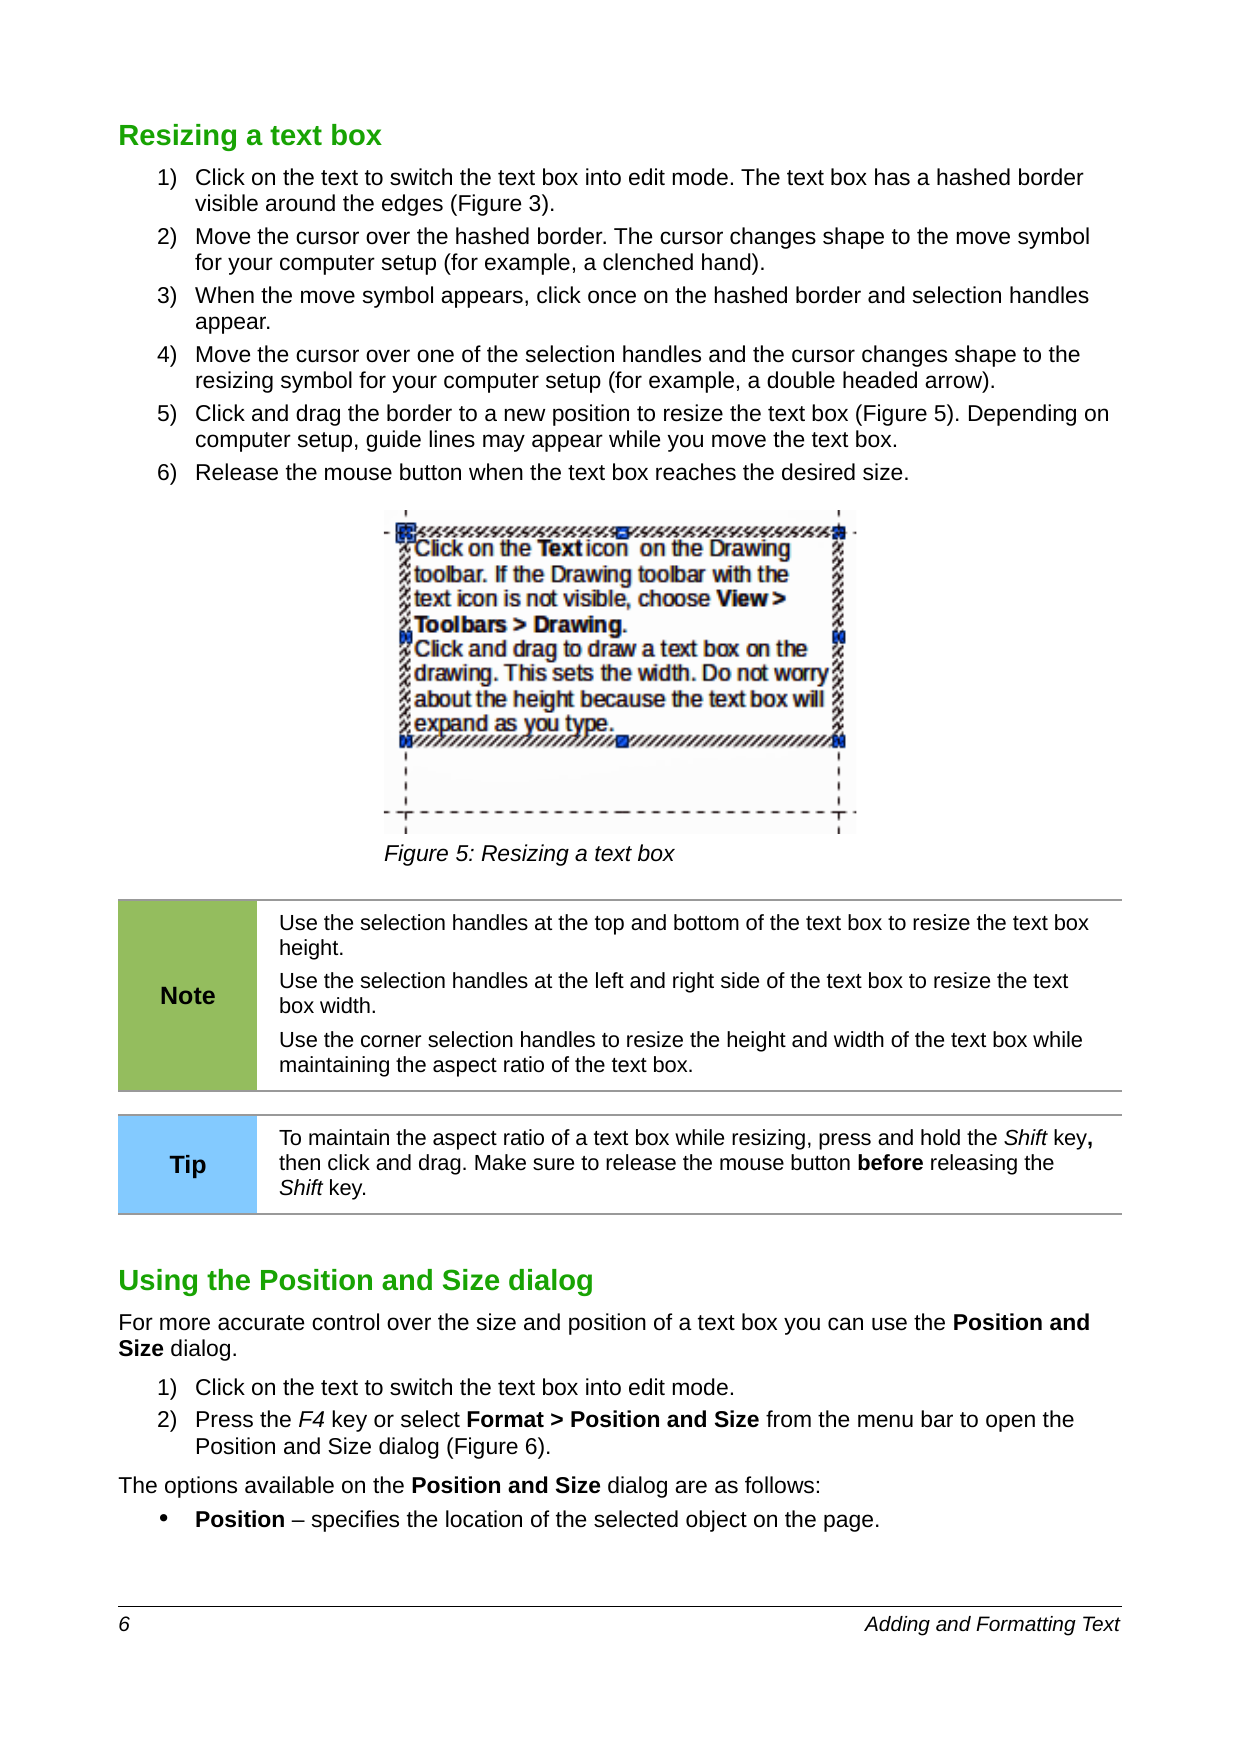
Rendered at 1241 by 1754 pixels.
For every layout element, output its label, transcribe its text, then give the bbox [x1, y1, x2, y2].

list The options available on the Position and Size dialog are as follows: [118, 1472, 1122, 1498]
list Click on the text to switch the text box into edit mode. [177, 1374, 1122, 1400]
list Click and drag the border to a new position to resize the text box (Figure 5). Depending on computer setup, guide lines may appear while you move the text box. [177, 400, 1122, 453]
list Click on the text to switch the text box into edit mode. The text box has a hashed border visible around the edges (Figure 3). [177, 164, 1122, 217]
text For more accurate control over the size and position of a text box you can use the Position and Size dialog. [118, 1308, 1122, 1361]
list Move the cursor over the hashed border. The cursor changes shape to the move symbol for your computer setup (for example, a clenched hand). [177, 223, 1122, 276]
subtitle Using the Position and Size dialog [118, 1263, 1122, 1296]
list Position – specifies the location of the selected object on the page. [156, 1504, 1122, 1533]
list When the move symbol appears, click once on the hashed border and selection handles appear. [177, 282, 1122, 335]
picture [383, 510, 857, 834]
list Press the F4 key or select Format > Position and Size from the menu bar to open the Position and Size dialog (Figure 6). [177, 1406, 1122, 1459]
list Release the mouse button when the text box reaches the desired size. [177, 459, 1122, 485]
list Move the cursor over one of the selection handles and the cursor changes shape to the resizing symbol for your computer setup (for example, a double headed arrow). [177, 341, 1122, 394]
table_header Tip [118, 1116, 257, 1213]
subtitle Resizing a text box [118, 118, 1122, 152]
table_header Use the selection handles at the top and bottom of the text box to resize the text box height. Use the selection handles at the left and right side of the text box to resize the text box width. Use the corner selection handles to resize the height and width of the text box while maintaining the aspect ratio of the text box. [258, 901, 1122, 1090]
text Figure 5: Resizing a text box [384, 840, 856, 867]
table_header To maintain the aspect ratio of a text box while resizing, press and hold the Shift key, then click and drag. Make sure to release the mouse button before releasing the Shift key. [258, 1116, 1122, 1213]
table_header Note [118, 901, 257, 1090]
